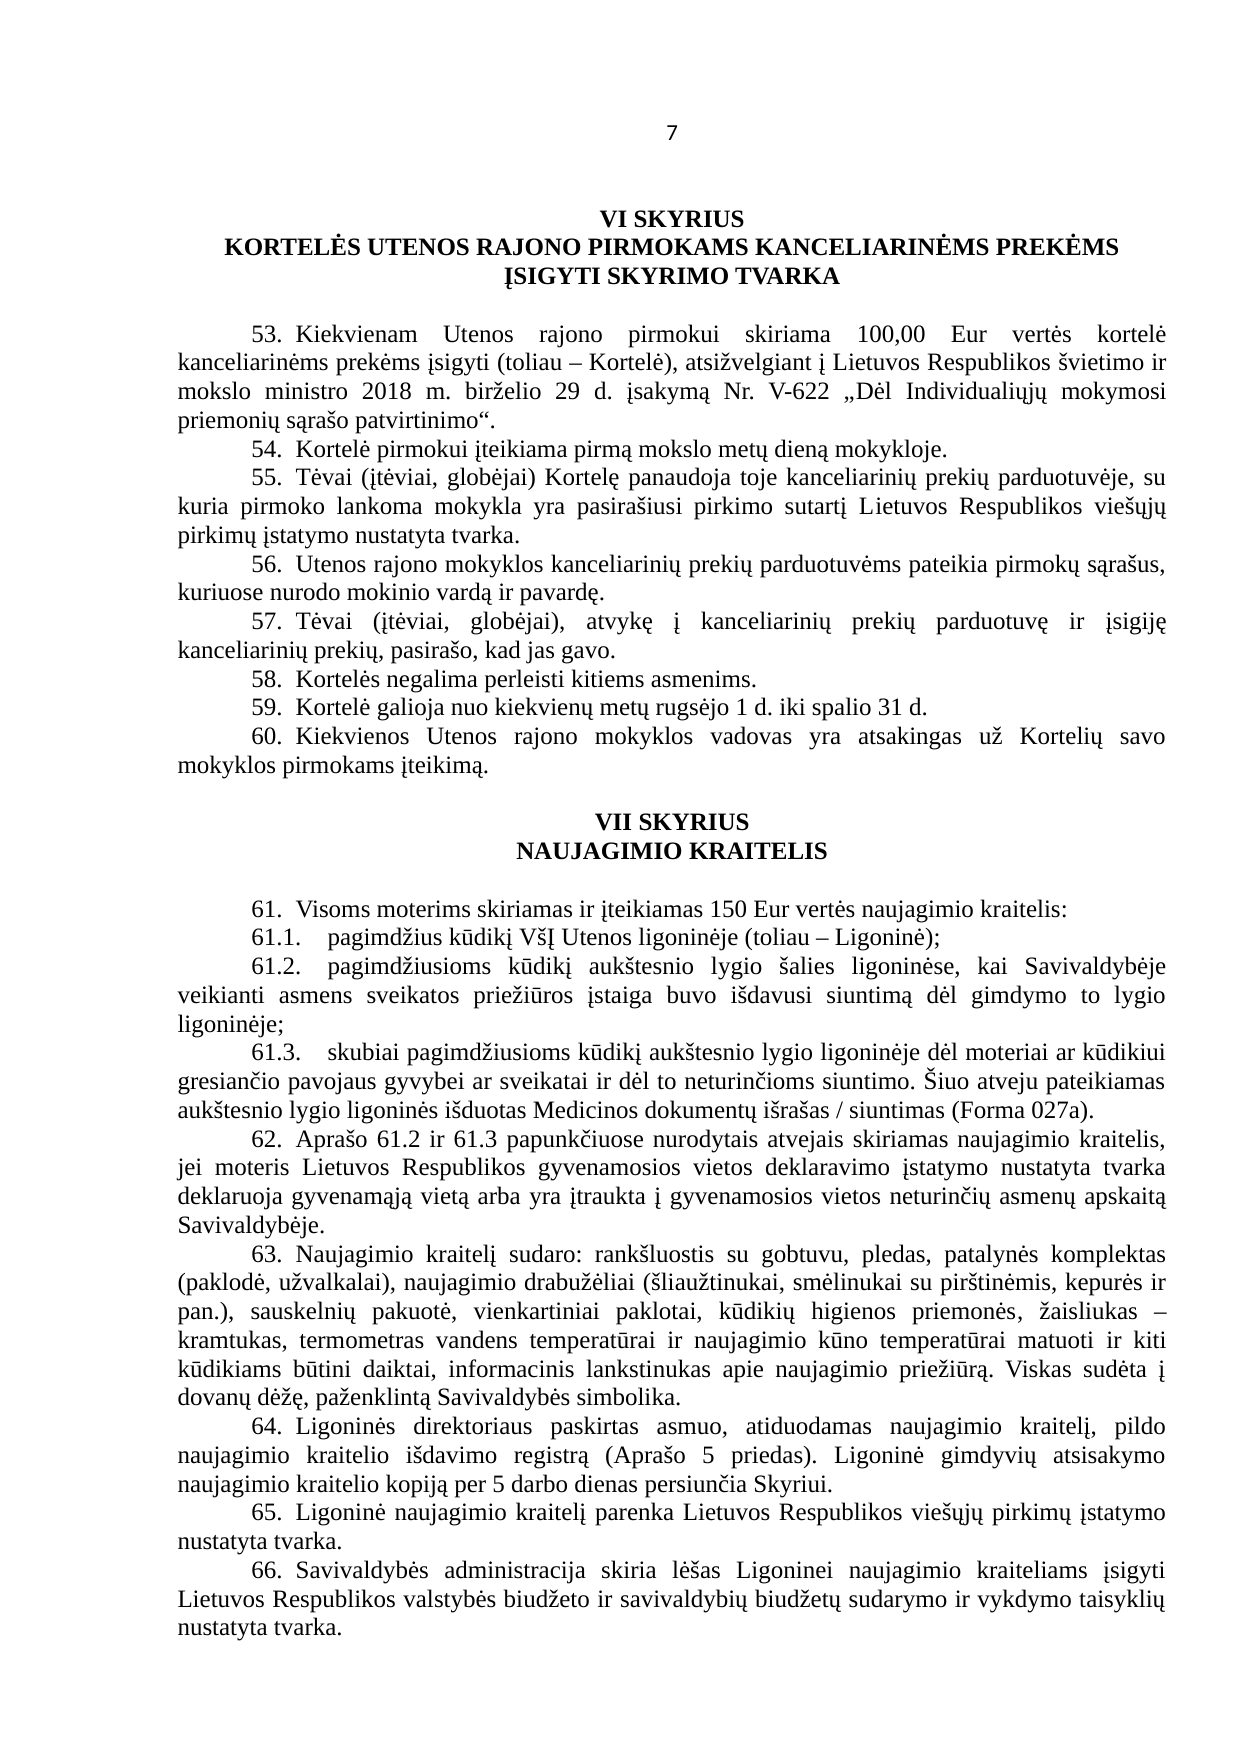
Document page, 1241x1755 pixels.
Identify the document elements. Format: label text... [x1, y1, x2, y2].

text 59. Kortelė galioja nuo kiekvienų metų rugsėjo 1 d. iki spalio 31 d. [177, 692, 1167, 721]
text 60. Kiekvienos Utenos rajono mokyklos vadovas yra atsakingas už Kortelių savo mokyklos pirmokams įteikimą. [177, 721, 1167, 779]
text VII SKYRIUS [177, 807, 1167, 836]
text 55. Tėvai (įtėviai, globėjai) Kortelę panaudoja toje kanceliarinių prekių parduotuvėje, su kuria pirmoko lankoma mokykla yra pasirašiusi pirkimo sutartį Lietuvos Respublikos viešųjų pirkimų įstatymo nustatyta tvarka. [177, 462, 1167, 549]
text 61.3. skubiai pagimdžiusioms kūdikį aukštesnio lygio ligoninėje dėl moteriai ar kūdikiui gresiančio pavojaus gyvybei ar sveikatai ir dėl to neturinčioms siuntimo. Šiuo atveju pateikiamas aukštesnio lygio ligoninės išduotas Medicinos dokumentų išrašas / siuntimas (Forma 027a). [177, 1037, 1167, 1124]
text 61.2. pagimdžiusioms kūdikį aukštesnio lygio šalies ligoninėse, kai Savivaldybėje veikianti asmens sveikatos priežiūros įstaiga buvo išdavusi siuntimą dėl gimdymo to lygio ligoninėje; [177, 951, 1167, 1037]
text 63. Naujagimio kraitelį sudaro: rankšluostis su gobtuvu, pledas, patalynės komplektas (paklodė, užvalkalai), naujagimio drabužėliai (šliaužtinukai, smėlinukai su pirštinėmis, kepurės ir pan.), sauskelnių pakuotė, vienkartiniai paklotai, kūdikių higienos priemonės, žaisliukas – kramtukas, termometras vandens temperatūrai ir naujagimio kūno temperatūrai matuoti ir kiti kūdikiams būtini daiktai, informacinis lankstinukas apie naujagimio priežiūrą. Viskas sudėta į dovanų dėžę, paženklintą Savivaldybės simbolika. [177, 1239, 1167, 1411]
text VI SKYRIUS [177, 204, 1167, 232]
text 61.1. pagimdžius kūdikį VšĮ Utenos ligoninėje (toliau – Ligoninė); [177, 922, 1167, 951]
text 56. Utenos rajono mokyklos kanceliarinių prekių parduotuvėms pateikia pirmokų sąrašus, kuriuose nurodo mokinio vardą ir pavardę. [177, 549, 1167, 606]
text 57. Tėvai (įtėviai, globėjai), atvykę į kanceliarinių prekių parduotuvę ir įsigiję kanceliarinių prekių, pasirašo, kad jas gavo. [177, 606, 1167, 664]
text KORTELĖS UTENOS RAJONO PIRMOKAMS KANCELIARINĖMS PREKĖMS ĮSIGYTI SKYRIMO TVARKA [177, 232, 1167, 290]
text 64. Ligoninės direktoriaus paskirtas asmuo, atiduodamas naujagimio kraitelį, pildo naujagimio kraitelio išdavimo registrą (Aprašo 5 priedas). Ligoninė gimdyvių atsisakymo naujagimio kraitelio kopiją per 5 darbo dienas persiunčia Skyriui. [177, 1411, 1167, 1497]
text 65. Ligoninė naujagimio kraitelį parenka Lietuvos Respublikos viešųjų pirkimų įstatymo nustatyta tvarka. [177, 1497, 1167, 1555]
text 66. Savivaldybės administracija skiria lėšas Ligoninei naujagimio kraiteliams įsigyti Lietuvos Respublikos valstybės biudžeto ir savivaldybių biudžetų sudarymo ir vykdymo taisyklių nustatyta tvarka. [177, 1555, 1167, 1641]
text 54. Kortelė pirmokui įteikiama pirmą mokslo metų dieną mokykloje. [177, 434, 1167, 462]
text 53. Kiekvienam Utenos rajono pirmokui skiriama 100,00 Eur vertės kortelė kanceliarinėms prekėms įsigyti (toliau – Kortelė), atsižvelgiant į Lietuvos Respublikos švietimo ir mokslo ministro 2018 m. birželio 29 d. įsakymą Nr. V-622 „Dėl Individualiųjų mokymosi priemonių sąrašo patvirtinimo“. [177, 319, 1167, 434]
text NAUJAGIMIO KRAITELIS [177, 836, 1167, 865]
text 62. Aprašo 61.2 ir 61.3 papunkčiuose nurodytais atvejais skiriamas naujagimio kraitelis, jei moteris Lietuvos Respublikos gyvenamosios vietos deklaravimo įstatymo nustatyta tvarka deklaruoja gyvenamąją vietą arba yra įtraukta į gyvenamosios vietos neturinčių asmenų apskaitą Savivaldybėje. [177, 1124, 1167, 1239]
text 61. Visoms moterims skiriamas ir įteikiamas 150 Eur vertės naujagimio kraitelis: [177, 894, 1167, 922]
text 58. Kortelės negalima perleisti kitiems asmenims. [177, 664, 1167, 692]
